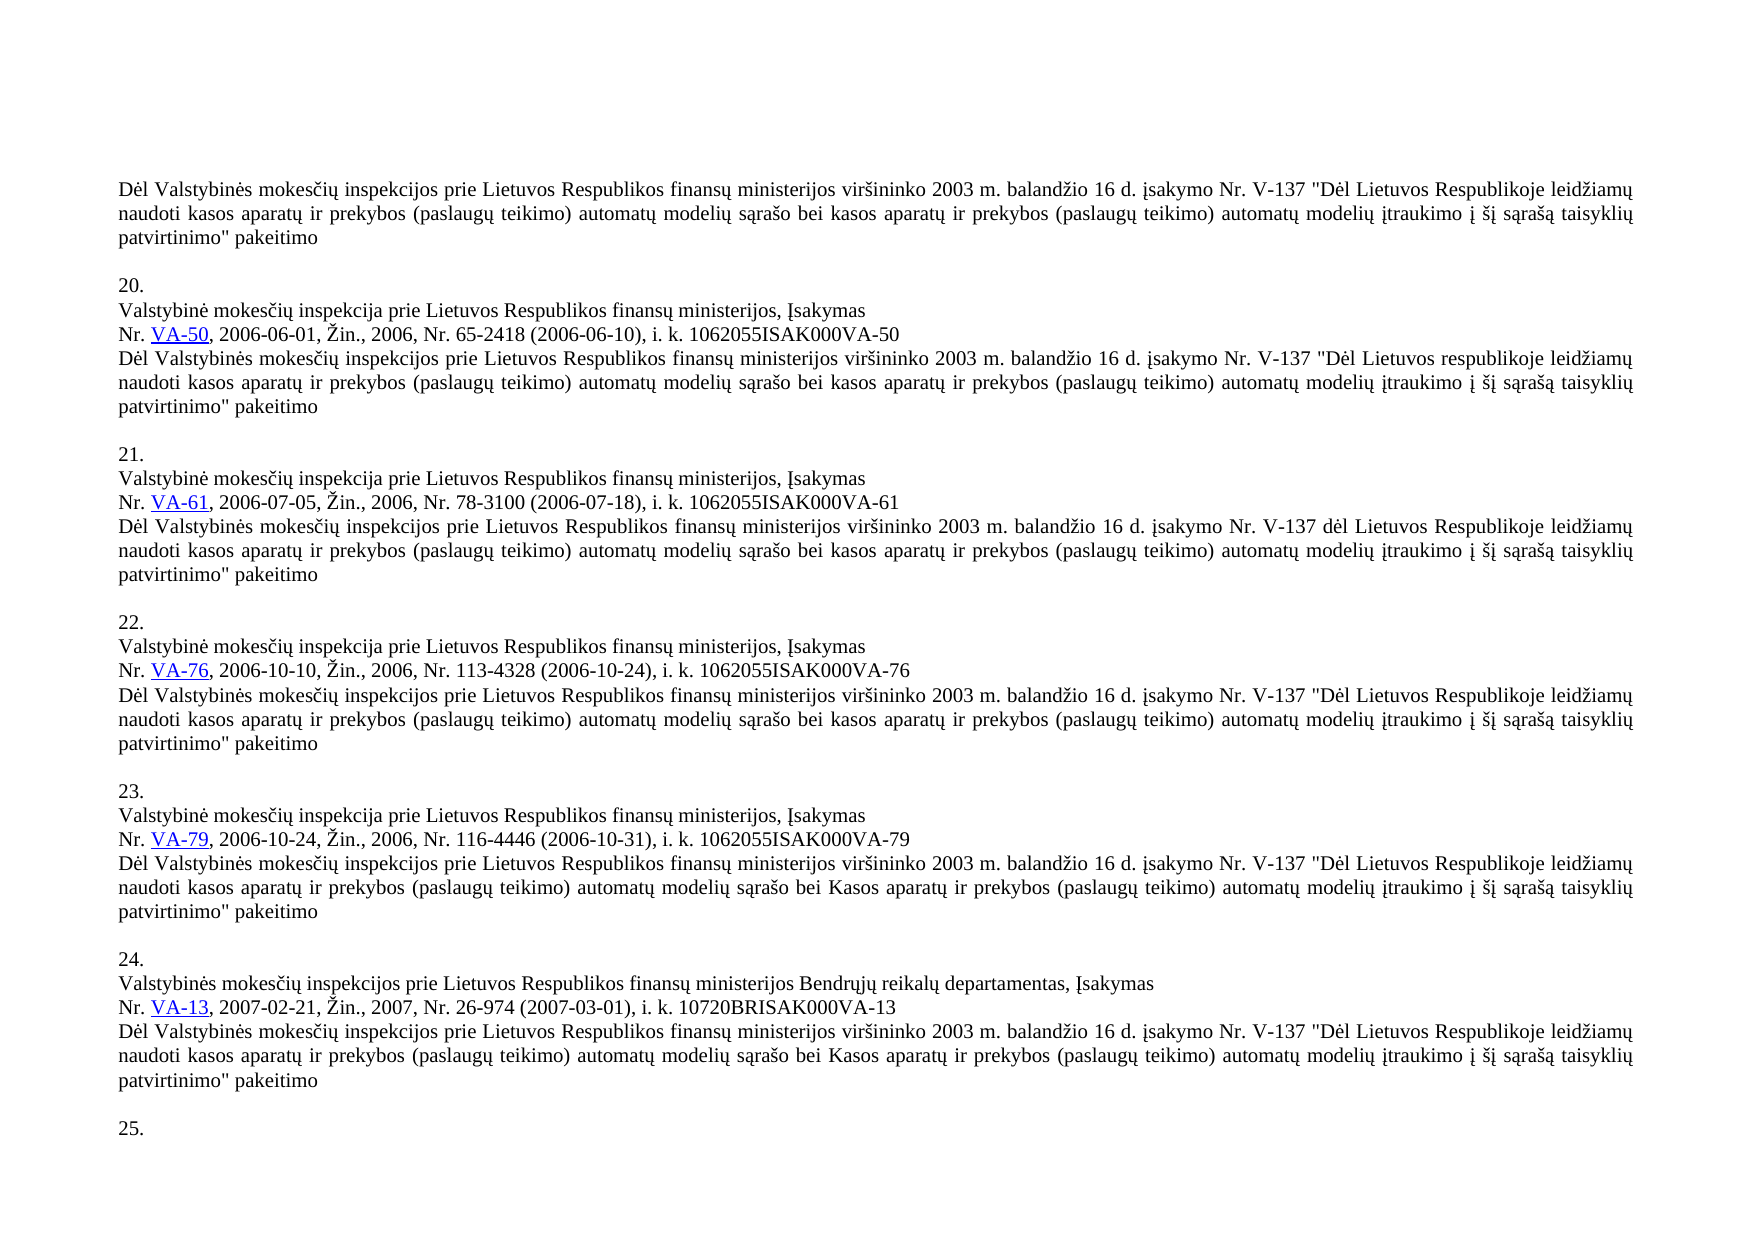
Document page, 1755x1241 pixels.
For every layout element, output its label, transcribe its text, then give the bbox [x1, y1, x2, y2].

text Nr. VA-50, 2006-06-01, Žin., 2006, Nr. 65-2418 (2006-06-10), i. k. 1062055ISAK000VA-50 [118, 322, 1636, 346]
text Valstybinė mokesčių inspekcija prie Lietuvos Respublikos finansų ministerijos, Įsakymas [118, 466, 1636, 490]
text 22. [118, 610, 1636, 634]
text Dėl Valstybinės mokesčių inspekcijos prie Lietuvos Respublikos finansų ministerijos viršininko 2003 m. balandžio 16 d. įsakymo Nr. V-137 "Dėl Lietuvos Respublikoje leidžiamų naudoti kasos aparatų ir prekybos (paslaugų teikimo) automatų modelių sąrašo bei kasos aparatų ir prekybos (paslaugų teikimo) automatų modelių įtraukimo į šį sąrašą taisyklių patvirtinimo" pakeitimo [118, 682, 1636, 755]
text Nr. VA-13, 2007-02-21, Žin., 2007, Nr. 26-974 (2007-03-01), i. k. 10720BRISAK000VA-13 [118, 995, 1636, 1019]
text Dėl Valstybinės mokesčių inspekcijos prie Lietuvos Respublikos finansų ministerijos viršininko 2003 m. balandžio 16 d. įsakymo Nr. V-137 "Dėl Lietuvos Respublikoje leidžiamų naudoti kasos aparatų ir prekybos (paslaugų teikimo) automatų modelių sąrašo bei Kasos aparatų ir prekybos (paslaugų teikimo) automatų modelių įtraukimo į šį sąrašą taisyklių patvirtinimo" pakeitimo [118, 851, 1636, 923]
text Dėl Valstybinės mokesčių inspekcijos prie Lietuvos Respublikos finansų ministerijos viršininko 2003 m. balandžio 16 d. įsakymo Nr. V-137 "Dėl Lietuvos respublikoje leidžiamų naudoti kasos aparatų ir prekybos (paslaugų teikimo) automatų modelių sąrašo bei kasos aparatų ir prekybos (paslaugų teikimo) automatų modelių įtraukimo į šį sąrašą taisyklių patvirtinimo" pakeitimo [118, 346, 1636, 418]
text 24. [118, 947, 1636, 971]
text Valstybinė mokesčių inspekcija prie Lietuvos Respublikos finansų ministerijos, Įsakymas [118, 803, 1636, 827]
text 23. [118, 779, 1636, 803]
text 20. [118, 273, 1636, 297]
text Dėl Valstybinės mokesčių inspekcijos prie Lietuvos Respublikos finansų ministerijos viršininko 2003 m. balandžio 16 d. įsakymo Nr. V-137 "Dėl Lietuvos Respublikoje leidžiamų naudoti kasos aparatų ir prekybos (paslaugų teikimo) automatų modelių sąrašo bei Kasos aparatų ir prekybos (paslaugų teikimo) automatų modelių įtraukimo į šį sąrašą taisyklių patvirtinimo" pakeitimo [118, 1019, 1636, 1092]
text Dėl Valstybinės mokesčių inspekcijos prie Lietuvos Respublikos finansų ministerijos viršininko 2003 m. balandžio 16 d. įsakymo Nr. V-137 dėl Lietuvos Respublikoje leidžiamų naudoti kasos aparatų ir prekybos (paslaugų teikimo) automatų modelių sąrašo bei kasos aparatų ir prekybos (paslaugų teikimo) automatų modelių įtraukimo į šį sąrašą taisyklių patvirtinimo" pakeitimo [118, 514, 1636, 586]
text Nr. VA-61, 2006-07-05, Žin., 2006, Nr. 78-3100 (2006-07-18), i. k. 1062055ISAK000VA-61 [118, 490, 1636, 514]
text Nr. VA-79, 2006-10-24, Žin., 2006, Nr. 116-4446 (2006-10-31), i. k. 1062055ISAK000VA-79 [118, 827, 1636, 851]
text Nr. VA-76, 2006-10-10, Žin., 2006, Nr. 113-4328 (2006-10-24), i. k. 1062055ISAK000VA-76 [118, 658, 1636, 682]
text Valstybinė mokesčių inspekcija prie Lietuvos Respublikos finansų ministerijos, Įsakymas [118, 297, 1636, 322]
text Valstybinė mokesčių inspekcija prie Lietuvos Respublikos finansų ministerijos, Įsakymas [118, 634, 1636, 658]
text Dėl Valstybinės mokesčių inspekcijos prie Lietuvos Respublikos finansų ministerijos viršininko 2003 m. balandžio 16 d. įsakymo Nr. V-137 "Dėl Lietuvos Respublikoje leidžiamų naudoti kasos aparatų ir prekybos (paslaugų teikimo) automatų modelių sąrašo bei kasos aparatų ir prekybos (paslaugų teikimo) automatų modelių įtraukimo į šį sąrašą taisyklių patvirtinimo" pakeitimo [118, 177, 1636, 249]
text 25. [118, 1116, 1636, 1140]
text Valstybinės mokesčių inspekcijos prie Lietuvos Respublikos finansų ministerijos Bendrųjų reikalų departamentas, Įsakymas [118, 971, 1636, 995]
text 21. [118, 442, 1636, 466]
